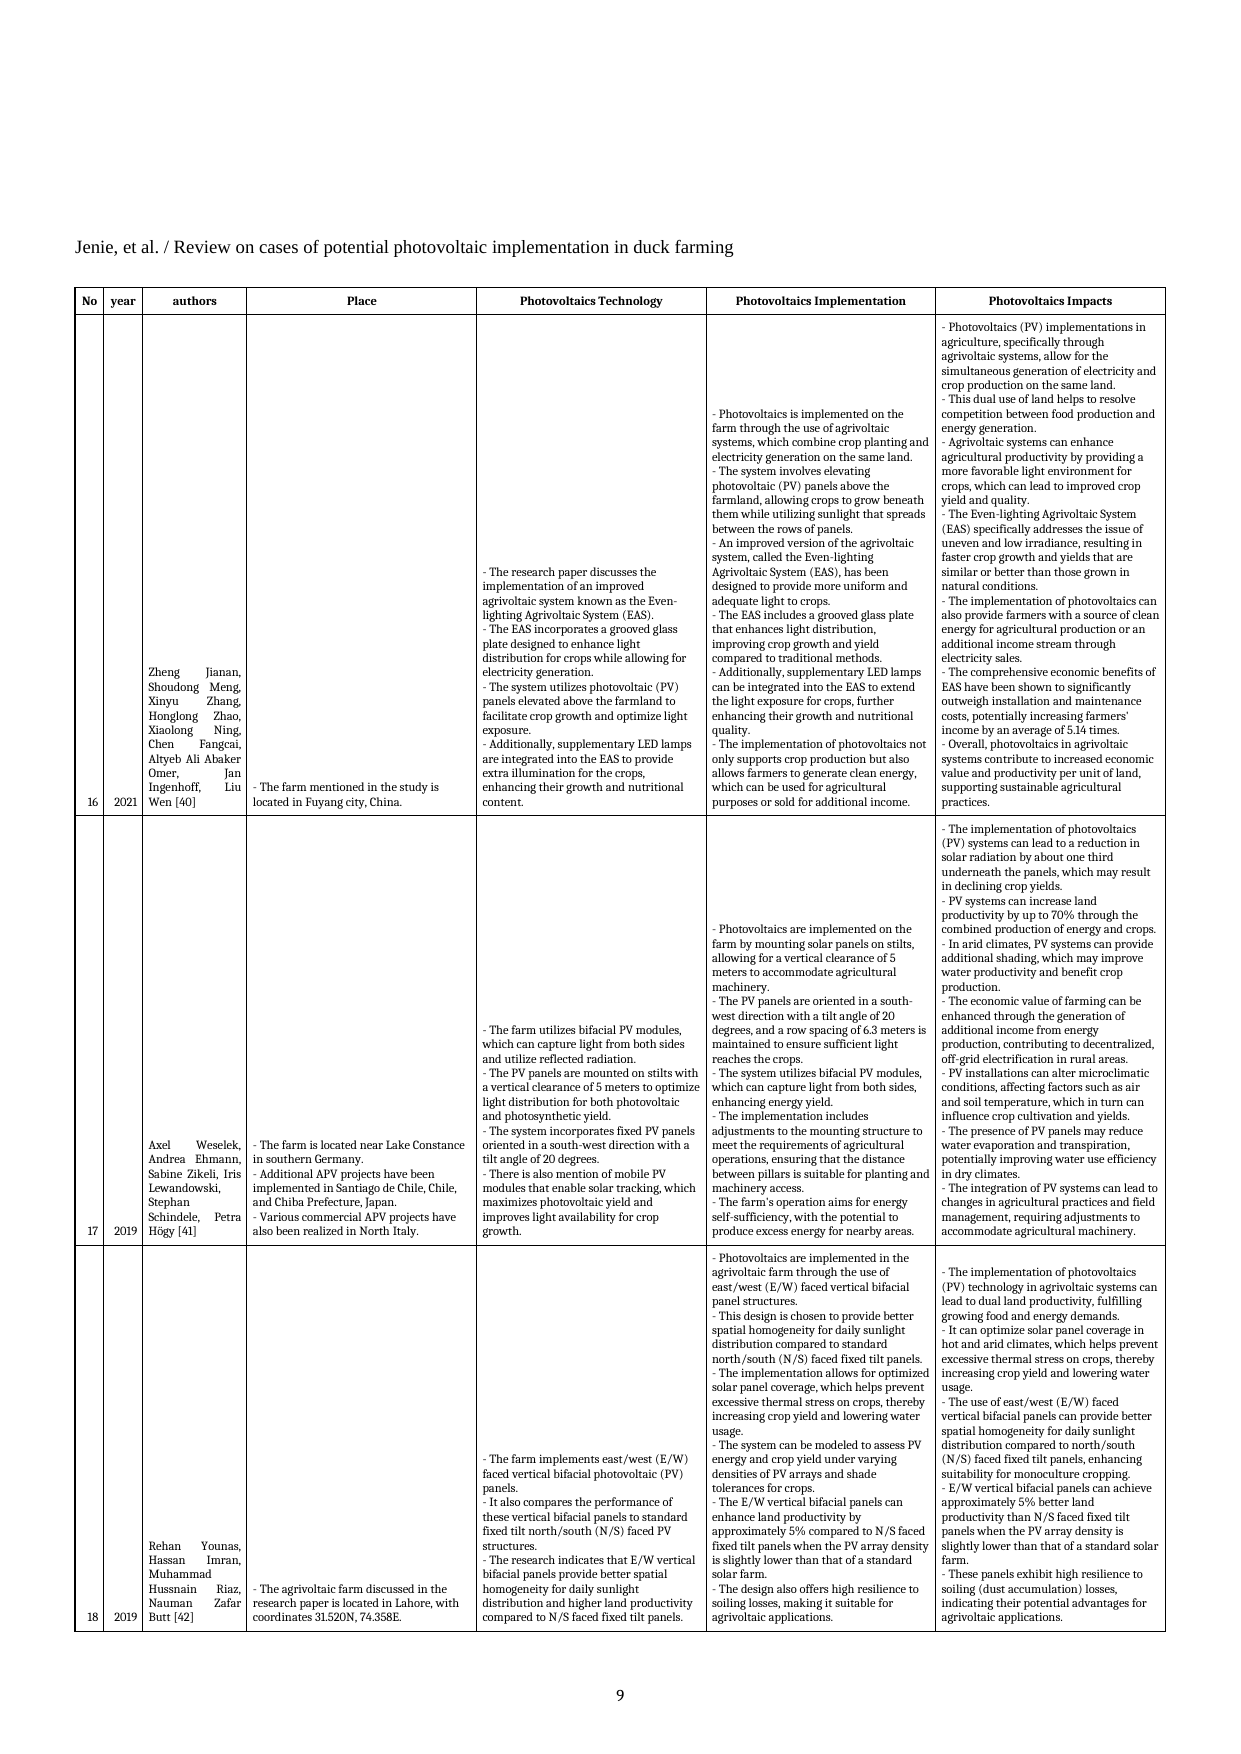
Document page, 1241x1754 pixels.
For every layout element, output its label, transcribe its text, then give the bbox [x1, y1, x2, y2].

table_cell - Photovoltaics (PV) implementations in agriculture, specifically through agrivoltaic systems, allow for the simultaneous generation of electricity and crop production on the same land. - This dual use of land helps to resolve competition between food production and energy generation. - Agrivoltaic systems can enhance agricultural productivity by providing a more favorable light environment for crops, which can lead to improved crop yield and quality. - The Even-lighting Agrivoltaic System (EAS) specifically addresses the issue of uneven and low irradiance, resulting in faster crop growth and yields that are similar or better than those grown in natural conditions. - The implementation of photovoltaics can also provide farmers with a source of clean energy for agricultural production or an additional income stream through electricity sales. - The comprehensive economic benefits of EAS have been shown to significantly outweigh installation and maintenance costs, potentially increasing farmers' income by an average of 5.14 times. - Overall, photovoltaics in agrivoltaic systems contribute to increased economic value and productivity per unit of land, supporting sustainable agricultural practices. [936, 315, 1165, 815]
table_cell Zheng Jianan, Shoudong Meng, Xinyu Zhang, Honglong Zhao, Xiaolong Ning, Chen Fangcai, Altyeb Ali Abaker Omer, Jan Ingenhoff, Liu Wen [40] [143, 315, 246, 815]
table_header Place [247, 288, 476, 314]
table_cell Rehan Younas, Hassan Imran, Muhammad Hussnain Riaz, Nauman Zafar Butt [42] [143, 1246, 246, 1631]
table_cell 17 [76, 816, 103, 1244]
table_header Photovoltaics Technology [477, 288, 706, 314]
table_cell - The implementation of photovoltaics (PV) systems can lead to a reduction in solar radiation by about one third underneath the panels, which may result in declining crop yields. - PV systems can increase land productivity by up to 70% through the combined production of energy and crops. - In arid climates, PV systems can provide additional shading, which may improve water productivity and benefit crop production. - The economic value of farming can be enhanced through the generation of additional income from energy production, contributing to decentralized, off-grid electrification in rural areas. - PV installations can alter microclimatic conditions, affecting factors such as air and soil temperature, which in turn can influence crop cultivation and yields. - The presence of PV panels may reduce water evaporation and transpiration, potentially improving water use efficiency in dry climates. - The integration of PV systems can lead to changes in agricultural practices and field management, requiring adjustments to accommodate agricultural machinery. [936, 816, 1165, 1244]
table_cell - The research paper discusses the implementation of an improved agrivoltaic system known as the Even-lighting Agrivoltaic System (EAS). - The EAS incorporates a grooved glass plate designed to enhance light distribution for crops while allowing for electricity generation. - The system utilizes photovoltaic (PV) panels elevated above the farmland to facilitate crop growth and optimize light exposure. - Additionally, supplementary LED lamps are integrated into the EAS to provide extra illumination for the crops, enhancing their growth and nutritional content. [477, 315, 706, 815]
table_cell - The farm mentioned in the study is located in Fuyang city, China. [247, 315, 476, 815]
table_cell - The farm utilizes bifacial PV modules, which can capture light from both sides and utilize reflected radiation. - The PV panels are mounted on stilts with a vertical clearance of 5 meters to optimize light distribution for both photovoltaic and photosynthetic yield. - The system incorporates fixed PV panels oriented in a south-west direction with a tilt angle of 20 degrees. - There is also mention of mobile PV modules that enable solar tracking, which maximizes photovoltaic yield and improves light availability for crop growth. [477, 816, 706, 1244]
table_cell 2019 [104, 1246, 142, 1631]
table_cell 18 [76, 1246, 103, 1631]
table_header Photovoltaics Implementation [707, 288, 935, 314]
table_header year [104, 288, 142, 314]
table_cell 2019 [104, 816, 142, 1244]
table_cell Axel Weselek, Andrea Ehmann, Sabine Zikeli, Iris Lewandowski, Stephan Schindele, Petra Högy [41] [143, 816, 246, 1244]
table_cell - The farm is located near Lake Constance in southern Germany. - Additional APV projects have been implemented in Santiago de Chile, Chile, and Chiba Prefecture, Japan. - Various commercial APV projects have also been realized in North Italy. [247, 816, 476, 1244]
table_cell - Photovoltaics is implemented on the farm through the use of agrivoltaic systems, which combine crop planting and electricity generation on the same land. - The system involves elevating photovoltaic (PV) panels above the farmland, allowing crops to grow beneath them while utilizing sunlight that spreads between the rows of panels. - An improved version of the agrivoltaic system, called the Even-lighting Agrivoltaic System (EAS), has been designed to provide more uniform and adequate light to crops. - The EAS includes a grooved glass plate that enhances light distribution, improving crop growth and yield compared to traditional methods. - Additionally, supplementary LED lamps can be integrated into the EAS to extend the light exposure for crops, further enhancing their growth and nutritional quality. - The implementation of photovoltaics not only supports crop production but also allows farmers to generate clean energy, which can be used for agricultural purposes or sold for additional income. [707, 315, 935, 815]
table_header authors [143, 288, 246, 314]
table_header No [76, 288, 103, 314]
table_cell 2021 [104, 315, 142, 815]
table_header Photovoltaics Impacts [936, 288, 1165, 314]
table_cell - The implementation of photovoltaics (PV) technology in agrivoltaic systems can lead to dual land productivity, fulfilling growing food and energy demands. - It can optimize solar panel coverage in hot and arid climates, which helps prevent excessive thermal stress on crops, thereby increasing crop yield and lowering water usage. - The use of east/west (E/W) faced vertical bifacial panels can provide better spatial homogeneity for daily sunlight distribution compared to north/south (N/S) faced fixed tilt panels, enhancing suitability for monoculture cropping. - E/W vertical bifacial panels can achieve approximately 5% better land productivity than N/S faced fixed tilt panels when the PV array density is slightly lower than that of a standard solar farm. - These panels exhibit high resilience to soiling (dust accumulation) losses, indicating their potential advantages for agrivoltaic applications. [936, 1246, 1165, 1631]
table_cell - The farm implements east/west (E/W) faced vertical bifacial photovoltaic (PV) panels. - It also compares the performance of these vertical bifacial panels to standard fixed tilt north/south (N/S) faced PV structures. - The research indicates that E/W vertical bifacial panels provide better spatial homogeneity for daily sunlight distribution and higher land productivity compared to N/S faced fixed tilt panels. [477, 1246, 706, 1631]
table_cell - Photovoltaics are implemented on the farm by mounting solar panels on stilts, allowing for a vertical clearance of 5 meters to accommodate agricultural machinery. - The PV panels are oriented in a south-west direction with a tilt angle of 20 degrees, and a row spacing of 6.3 meters is maintained to ensure sufficient light reaches the crops. - The system utilizes bifacial PV modules, which can capture light from both sides, enhancing energy yield. - The implementation includes adjustments to the mounting structure to meet the requirements of agricultural operations, ensuring that the distance between pillars is suitable for planting and machinery access. - The farm's operation aims for energy self-sufficiency, with the potential to produce excess energy for nearby areas. [707, 816, 935, 1244]
table_cell - The agrivoltaic farm discussed in the research paper is located in Lahore, with coordinates 31.520N, 74.358E. [247, 1246, 476, 1631]
table_cell 16 [76, 315, 103, 815]
table_cell - Photovoltaics are implemented in the agrivoltaic farm through the use of east/west (E/W) faced vertical bifacial panel structures. - This design is chosen to provide better spatial homogeneity for daily sunlight distribution compared to standard north/south (N/S) faced fixed tilt panels. - The implementation allows for optimized solar panel coverage, which helps prevent excessive thermal stress on crops, thereby increasing crop yield and lowering water usage. - The system can be modeled to assess PV energy and crop yield under varying densities of PV arrays and shade tolerances for crops. - The E/W vertical bifacial panels can enhance land productivity by approximately 5% compared to N/S faced fixed tilt panels when the PV array density is slightly lower than that of a standard solar farm. - The design also offers high resilience to soiling losses, making it suitable for agrivoltaic applications. [707, 1246, 935, 1631]
